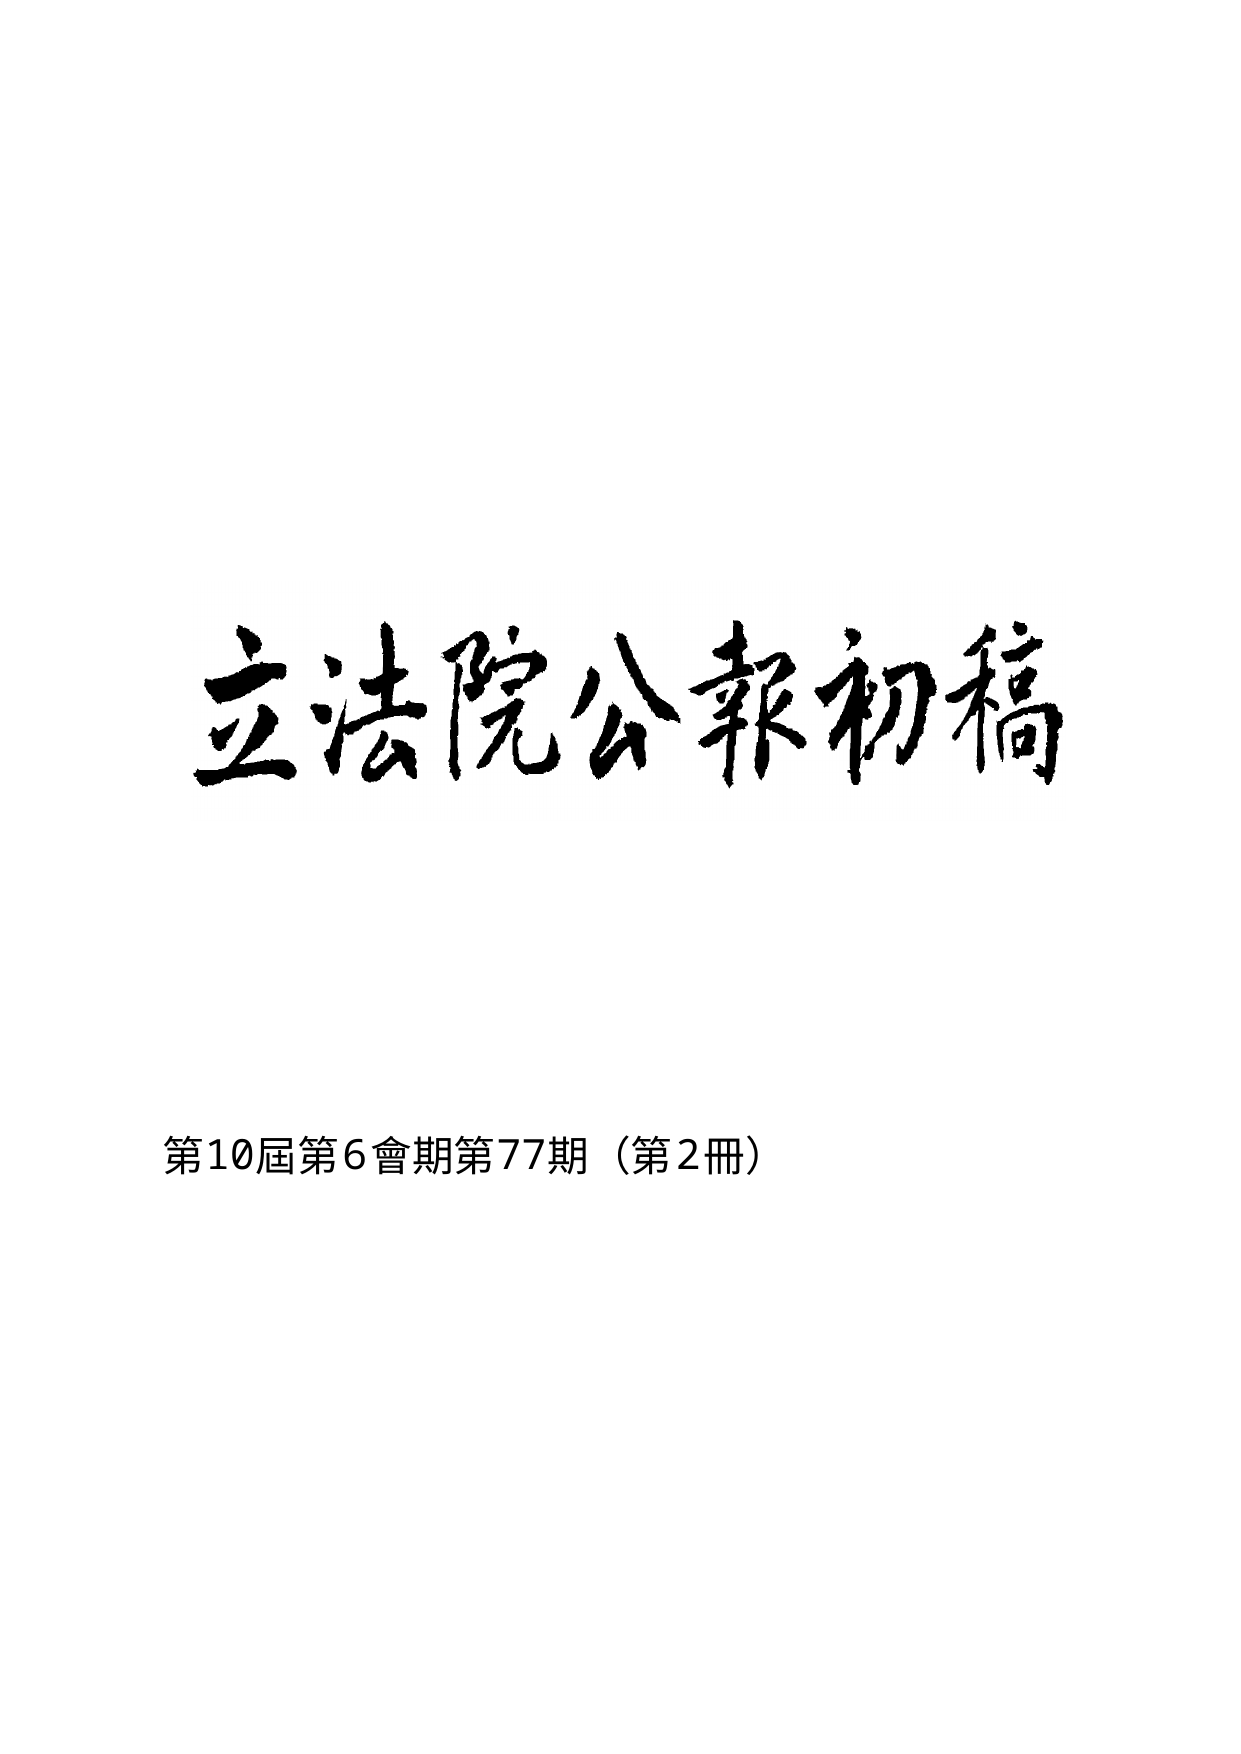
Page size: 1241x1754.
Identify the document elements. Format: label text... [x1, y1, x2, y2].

table_header 第10屆第6會期第77期（第2冊） [151, 1089, 825, 1234]
table_header [151, 406, 1098, 902]
